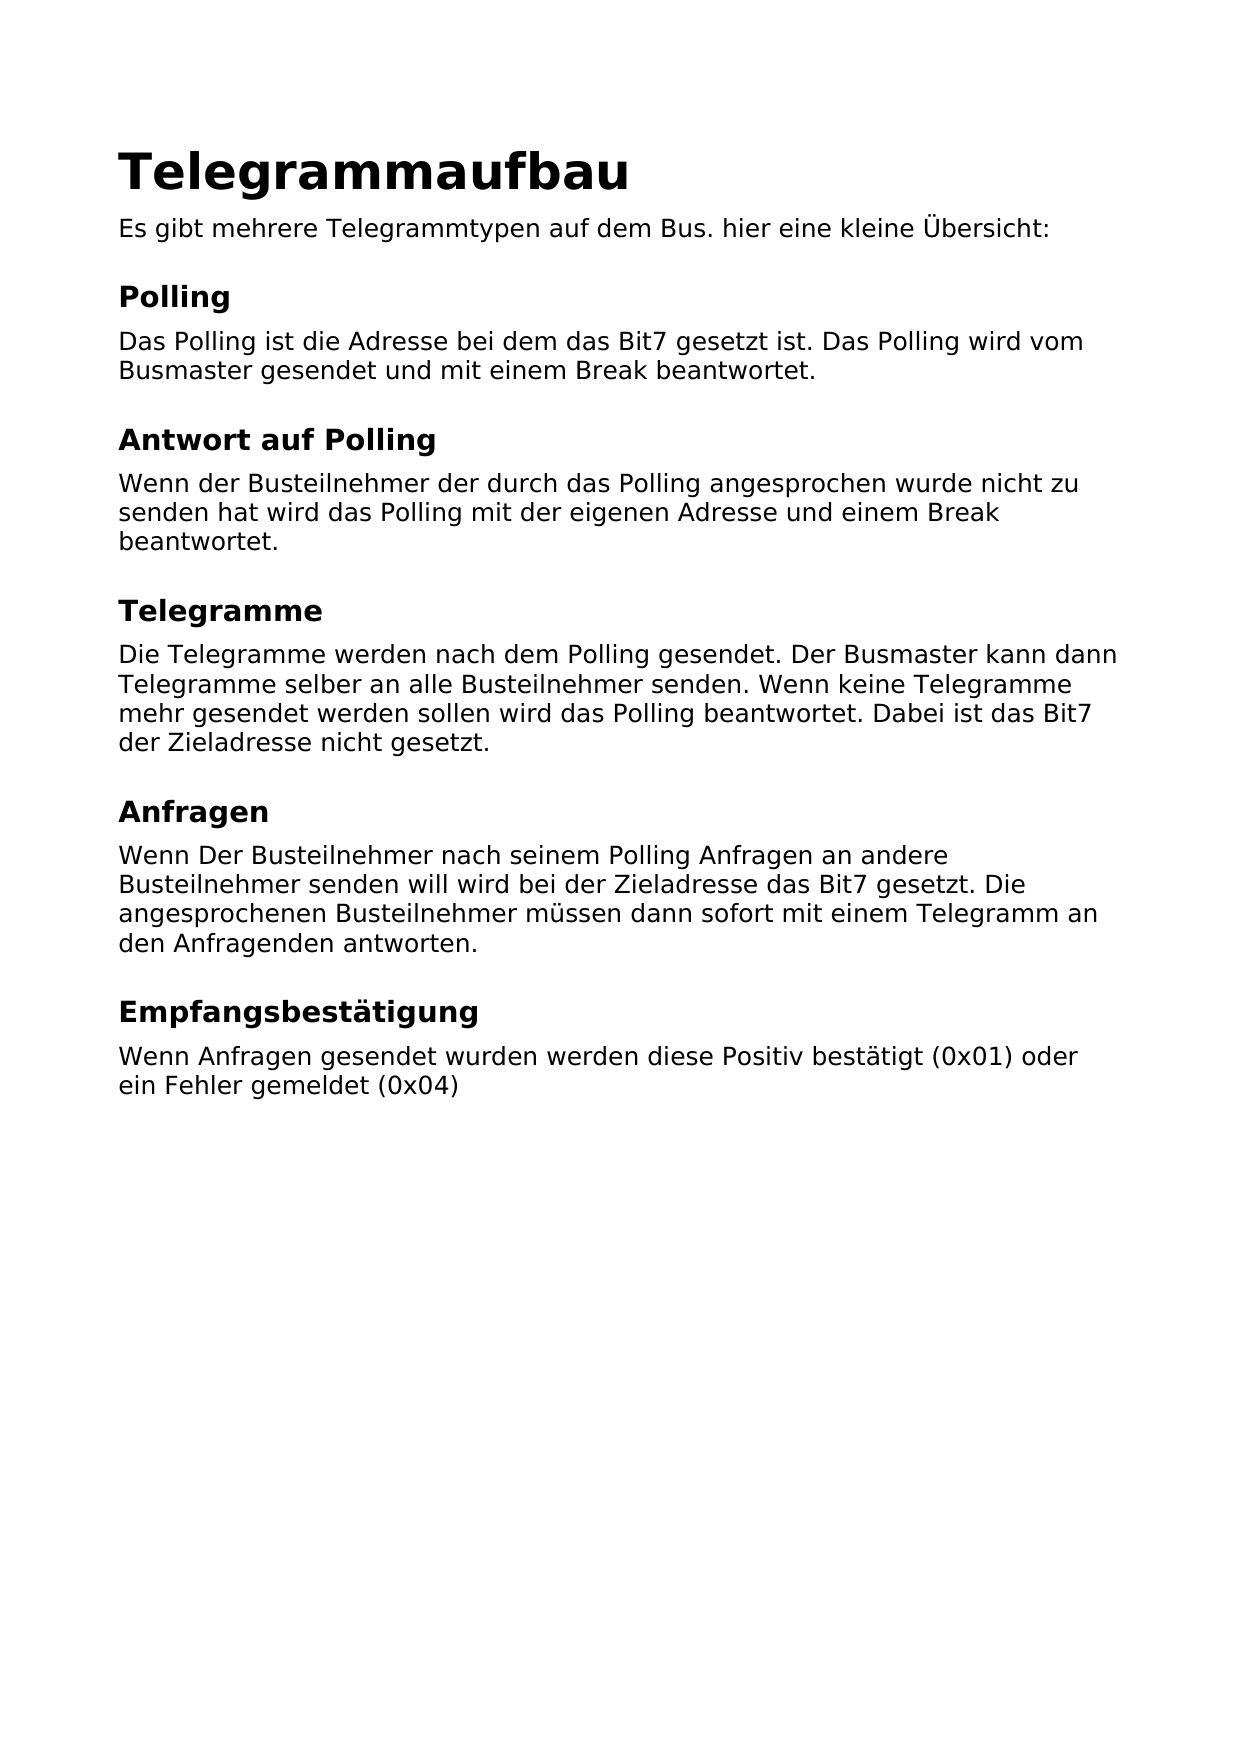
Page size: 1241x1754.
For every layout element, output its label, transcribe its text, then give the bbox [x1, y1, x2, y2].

subtitle Anfragen [118, 795, 1122, 829]
text Die Telegramme werden nach dem Polling gesendet. Der Busmaster kann dann Telegramme selber an alle Busteilnehmer senden. Wenn keine Telegramme mehr gesendet werden sollen wird das Polling beantwortet. Dabei ist das Bit7 der Zieladresse nicht gesetzt. [118, 641, 1122, 757]
subtitle Antwort auf Polling [118, 423, 1122, 457]
text Wenn Der Busteilnehmer nach seinem Polling Anfragen an andere Busteilnehmer senden will wird bei der Zieladresse das Bit7 gesetzt. Die angesprochenen Busteilnehmer müssen dann sofort mit einem Telegramm an den Anfragenden antworten. [118, 841, 1122, 958]
subtitle Empfangsbestätigung [118, 996, 1122, 1029]
text Es gibt mehrere Telegrammtypen auf dem Bus. hier eine kleine Übersicht: [118, 214, 1122, 243]
text Das Polling ist die Adresse bei dem das Bit7 gesetzt ist. Das Polling wird vom Busmaster gesendet und mit einem Break beantwortet. [118, 327, 1122, 385]
subtitle Telegramme [118, 594, 1122, 628]
text Wenn Anfragen gesendet wurden werden diese Positiv bestätigt (0x01) oder ein Fehler gemeldet (0x04) [118, 1042, 1122, 1100]
subtitle Polling [118, 281, 1122, 314]
text Wenn der Busteilnehmer der durch das Polling angesprochen wurde nicht zu senden hat wird das Polling mit der eigenen Adresse und einem Break beantwortet. [118, 469, 1122, 557]
subtitle Telegrammaufbau [118, 143, 1122, 201]
